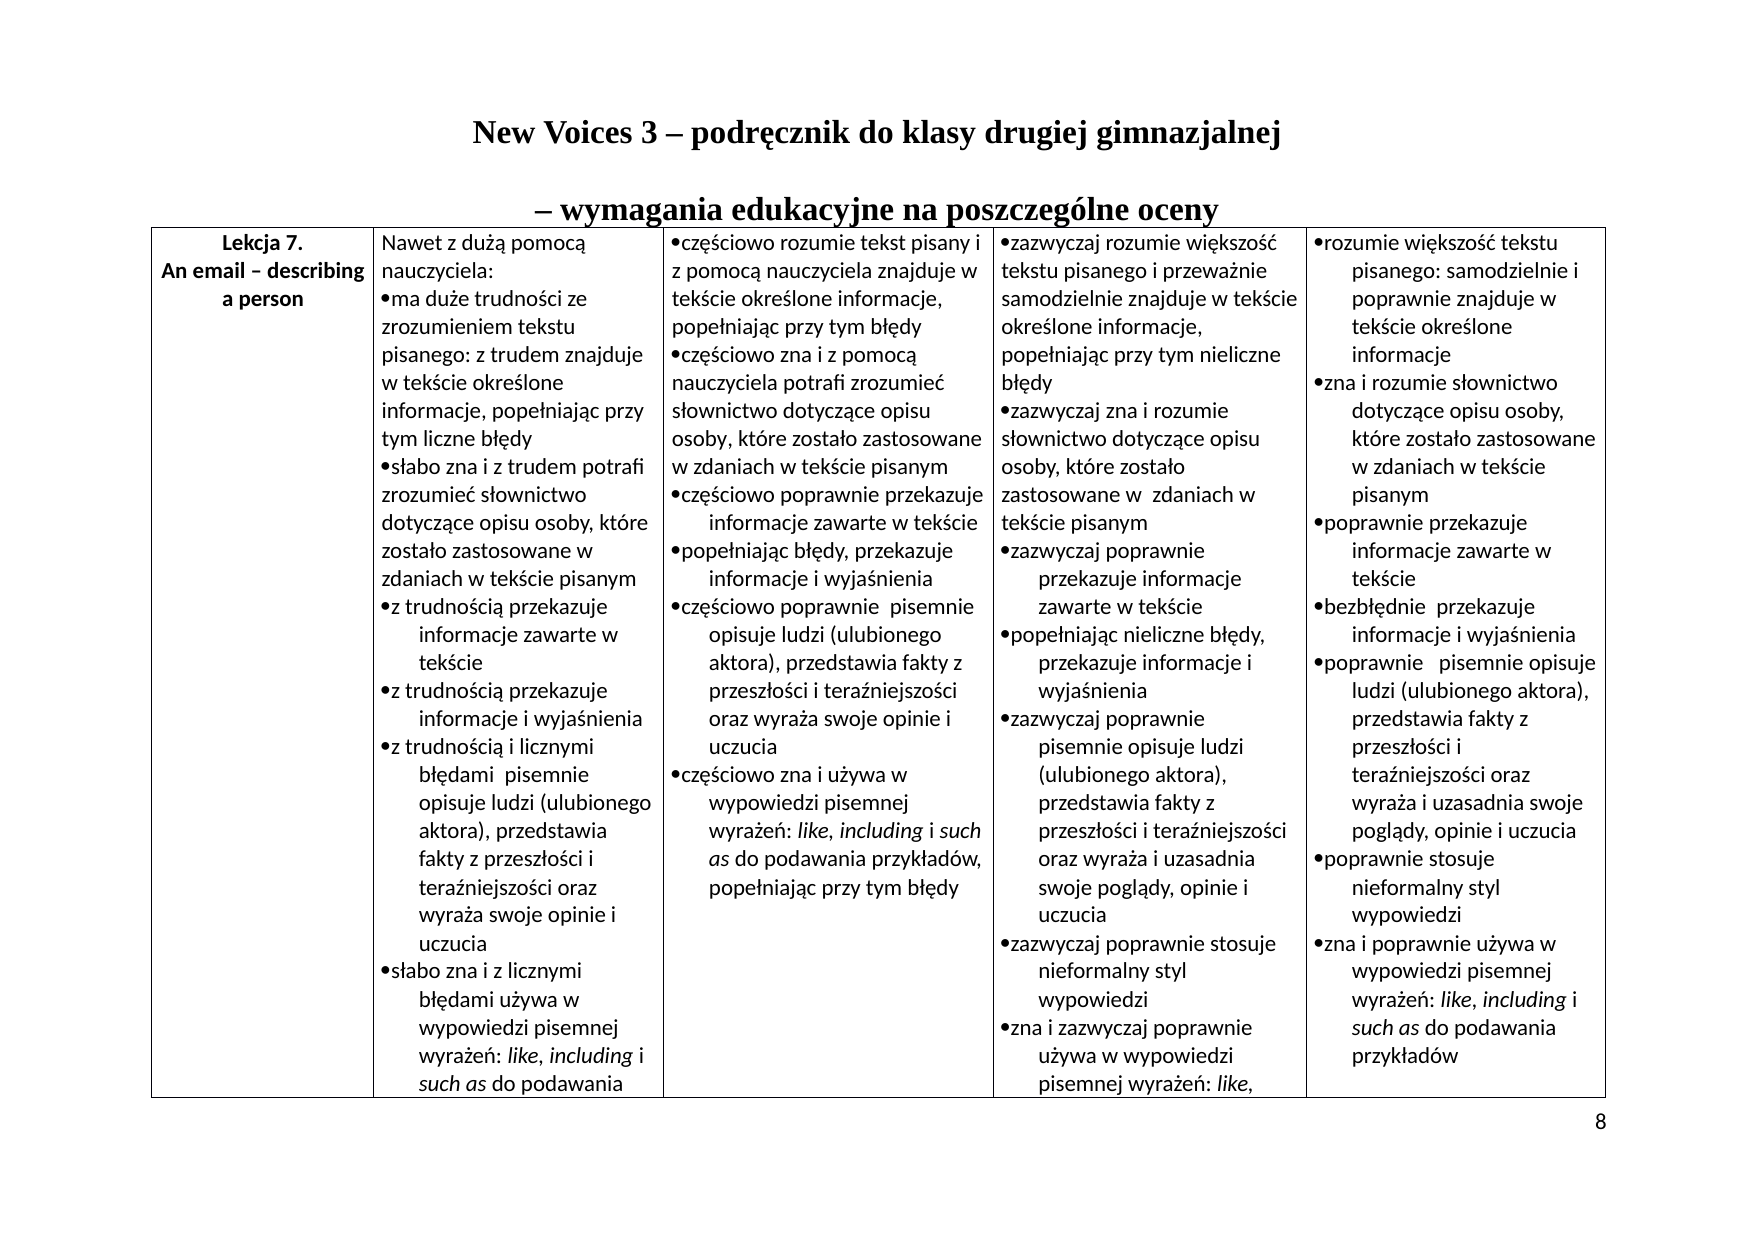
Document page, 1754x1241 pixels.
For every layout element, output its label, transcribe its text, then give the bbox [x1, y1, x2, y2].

table_cell częściowo rozumie tekst pisany i z pomocą nauczyciela znajduje w tekście określone informacje, popełniając przy tym błędy częściowo zna i z pomocą nauczyciela potrafi zrozumieć słownictwo dotyczące opisu osoby, które zostało zastosowane w zdaniach w tekście pisanym częściowo poprawnie przekazuje informacje zawarte w tekście popełniając błędy, przekazuje informacje i wyjaśnienia częściowo poprawnie pisemnie opisuje ludzi (ulubionego aktora), przedstawia fakty z przeszłości i teraźniejszości oraz wyraża swoje opinie i uczucia częściowo zna i używa w wypowiedzi pisemnej wyrażeń: like, including i such as do podawania przykładów, popełniając przy tym błędy [664, 228, 993, 1097]
table_cell rozumie większość tekstu pisanego: samodzielnie i poprawnie znajduje w tekście określone informacje zna i rozumie słownictwo dotyczące opisu osoby, które zostało zastosowane w zdaniach w tekście pisanym poprawnie przekazuje informacje zawarte w tekście bezbłędnie przekazuje informacje i wyjaśnienia poprawnie pisemnie opisuje ludzi (ulubionego aktora), przedstawia fakty z przeszłości i teraźniejszości oraz wyraża i uzasadnia swoje poglądy, opinie i uczucia poprawnie stosuje nieformalny styl wypowiedzi zna i poprawnie używa w wypowiedzi pisemnej wyrażeń: like, including i such as do podawania przykładów [1307, 228, 1605, 1097]
table_cell Lekcja 7. An email – describing a person [152, 228, 373, 1097]
table_cell Nawet z dużą pomocą nauczyciela: ma duże trudności ze zrozumieniem tekstu pisanego: z trudem znajduje w tekście określone informacje, popełniając przy tym liczne błędy słabo zna i z trudem potrafi zrozumieć słownictwo dotyczące opisu osoby, które zostało zastosowane w zdaniach w tekście pisanym z trudnością przekazuje informacje zawarte w tekście z trudnością przekazuje informacje i wyjaśnienia z trudnością i licznymi błędami pisemnie opisuje ludzi (ulubionego aktora), przedstawia fakty z przeszłości i teraźniejszości oraz wyraża swoje opinie i uczucia słabo zna i z licznymi błędami używa w wypowiedzi pisemnej wyrażeń: like, including i such as do podawania [374, 228, 663, 1097]
table_cell zazwyczaj rozumie większość tekstu pisanego i przeważnie samodzielnie znajduje w tekście określone informacje, popełniając przy tym nieliczne błędy zazwyczaj zna i rozumie słownictwo dotyczące opisu osoby, które zostało zastosowane w zdaniach w tekście pisanym zazwyczaj poprawnie przekazuje informacje zawarte w tekście popełniając nieliczne błędy, przekazuje informacje i wyjaśnienia zazwyczaj poprawnie pisemnie opisuje ludzi (ulubionego aktora), przedstawia fakty z przeszłości i teraźniejszości oraz wyraża i uzasadnia swoje poglądy, opinie i uczucia zazwyczaj poprawnie stosuje nieformalny styl wypowiedzi zna i zazwyczaj poprawnie używa w wypowiedzi pisemnej wyrażeń: like, [994, 228, 1306, 1097]
